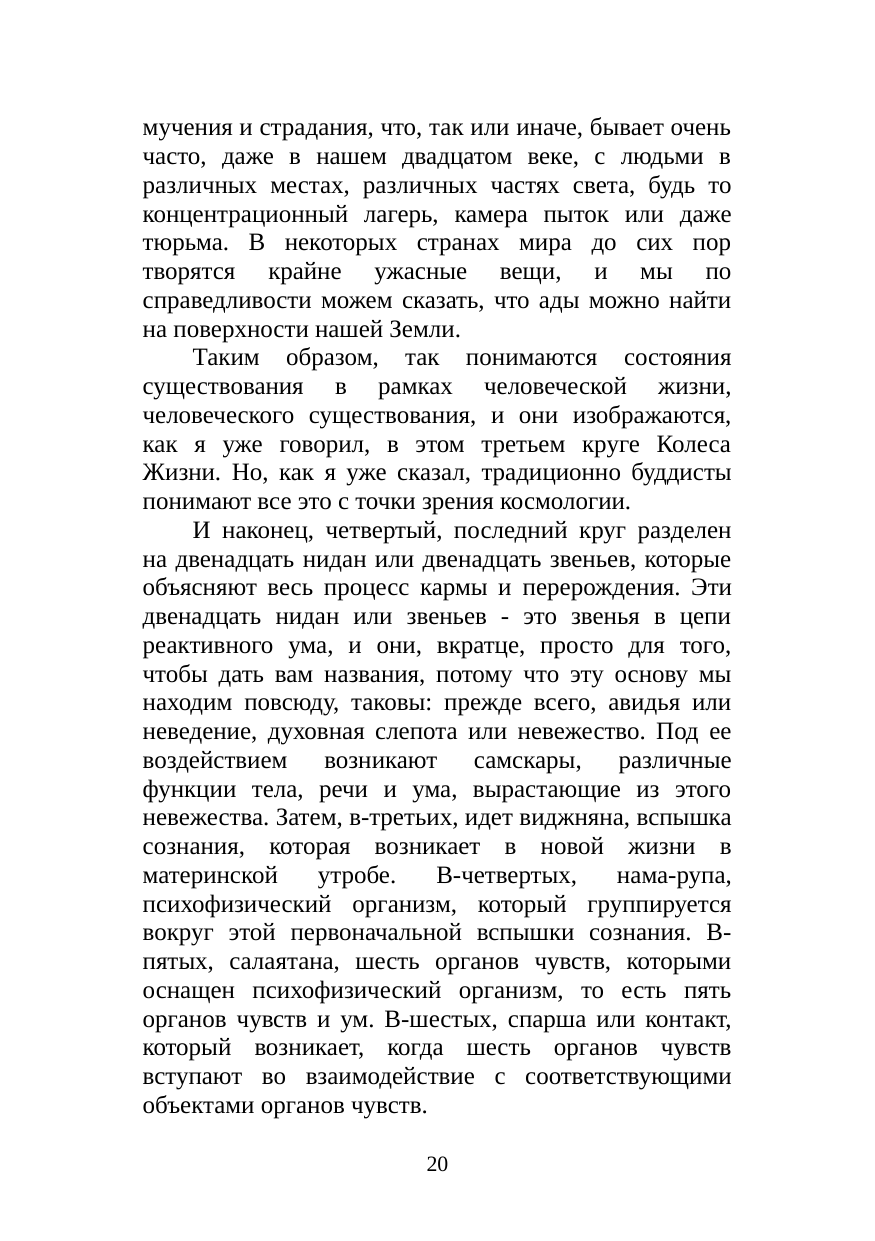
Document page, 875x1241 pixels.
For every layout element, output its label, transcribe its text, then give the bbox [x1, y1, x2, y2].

text И наконец, четвертый, последний круг разделен на двенадцать нидан или двенадцать звеньев, которые объясняют весь процесс кармы и перерождения. Эти двенадцать нидан или звеньев - это звенья в цепи реактивного ума, и они, вкратце, просто для того, чтобы дать вам названия, потому что эту основу мы находим повсюду, таковы: прежде всего, авидья или неведение, духовная слепота или невежество. Под ее воздействием возникают самскары, различные функции тела, речи и ума, вырастающие из этого невежества. Затем, в-третьих, идет виджняна, вспышка сознания, которая возникает в новой жизни в материнской утробе. В-четвертых, нама-рупа, психофизический организм, который группируется вокруг этой первоначальной вспышки сознания. В-пятых, салаятана, шесть органов чувств, которыми оснащен психофизический организм, то есть пять органов чувств и ум. В-шестых, спарша или контакт, который возникает, когда шесть органов чувств вступают во взаимодействие с соответствующими объектами органов чувств. [142, 515, 732, 1119]
text мучения и страдания, что, так или иначе, бывает очень часто, даже в нашем двадцатом веке, с людьми в различных местах, различных частях света, будь то концентрационный лагерь, камера пыток или даже тюрьма. В некоторых странах мира до сих пор творятся крайне ужасные вещи, и мы по справедливости можем сказать, что ады можно найти на поверхности нашей Земли. [142, 112, 732, 342]
text Таким образом, так понимаются состояния существования в рамках человеческой жизни, человеческого существования, и они изображаются, как я уже говорил, в этом третьем круге Колеса Жизни. Но, как я уже сказал, традиционно буддисты понимают все это с точки зрения космологии. [142, 342, 732, 515]
